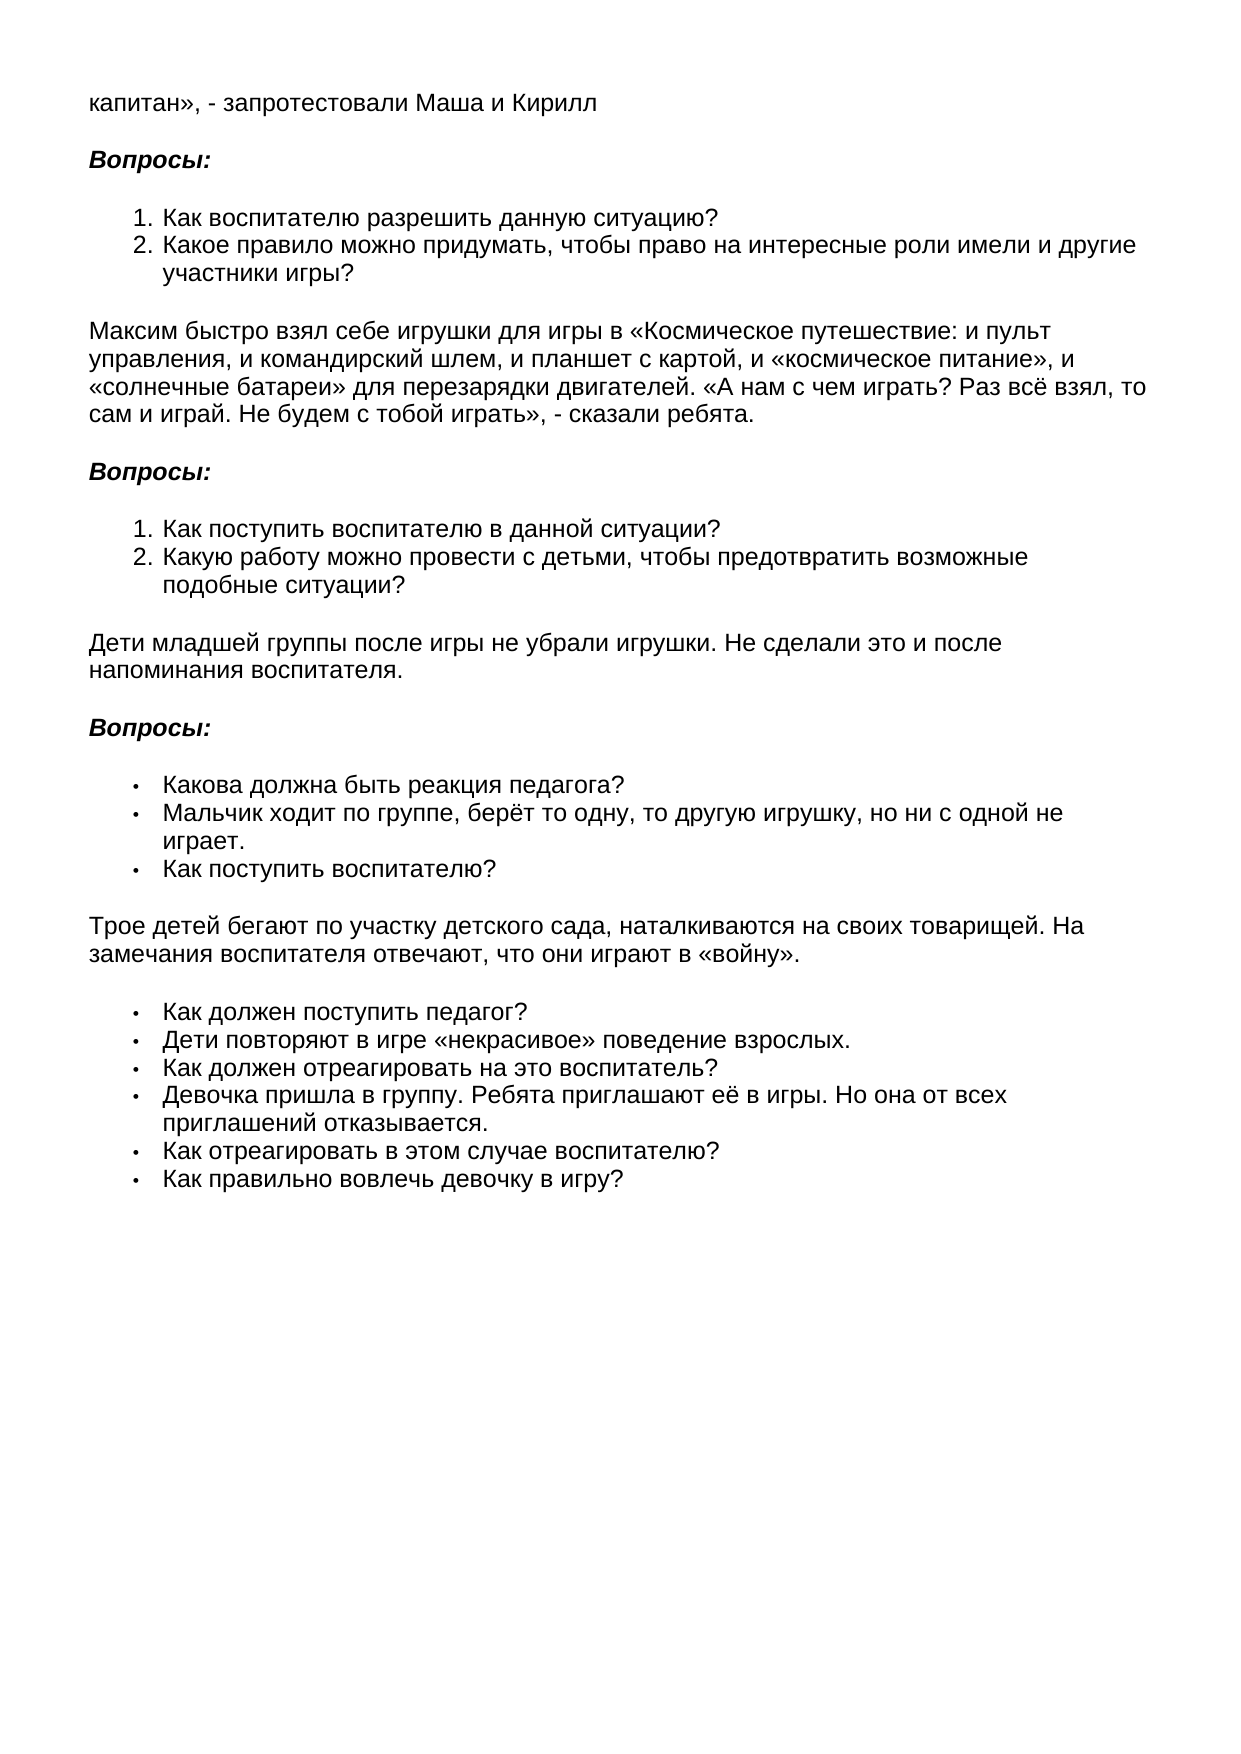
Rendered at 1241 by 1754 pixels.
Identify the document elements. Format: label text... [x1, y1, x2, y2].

table_cell [89, 1223, 1152, 1227]
table_header капитан», - запротестовали Маша и Кирилл Вопросы: Как воспитателю разрешить данную ситуацию? Какое правило можно придумать, чтобы право на интересные роли имели и другие участники игры? Максим быстро взял себе игрушки для игры в «Космическое путешествие: и пульт управления, и командирский шлем, и планшет с картой, и «космическое питание», и «солнечные батареи» для перезарядки двигателей. «А нам с чем играть? Раз всё взял, то сам и играй. Не будем с тобой играть», - сказали ребята. Вопросы: Как поступить воспитателю в данной ситуации? Какую работу можно провести с детьми, чтобы предотвратить возможные подобные ситуации? Дети младшей группы после игры не убрали игрушки. Не сделали это и после напоминания воспитателя. Вопросы: Какова должна быть реакция педагога? Мальчик ходит по группе, берёт то одну, то другую игрушку, но ни с одной не играет. Как поступить воспитателю? Трое детей бегают по участку детского сада, наталкиваются на своих товарищей. На замечания воспитателя отвечают, что они играют в «войну». Как должен поступить педагог? Дети повторяют в игре «некрасивое» поведение взрослых. Как должен отреагировать на это воспитатель? Девочка пришла в группу. Ребята приглашают её в игры. Но она от всех приглашений отказывается. Как отреагировать в этом случае воспитателю? Как правильно вовлечь девочку в игру? [89, 89, 1152, 1222]
